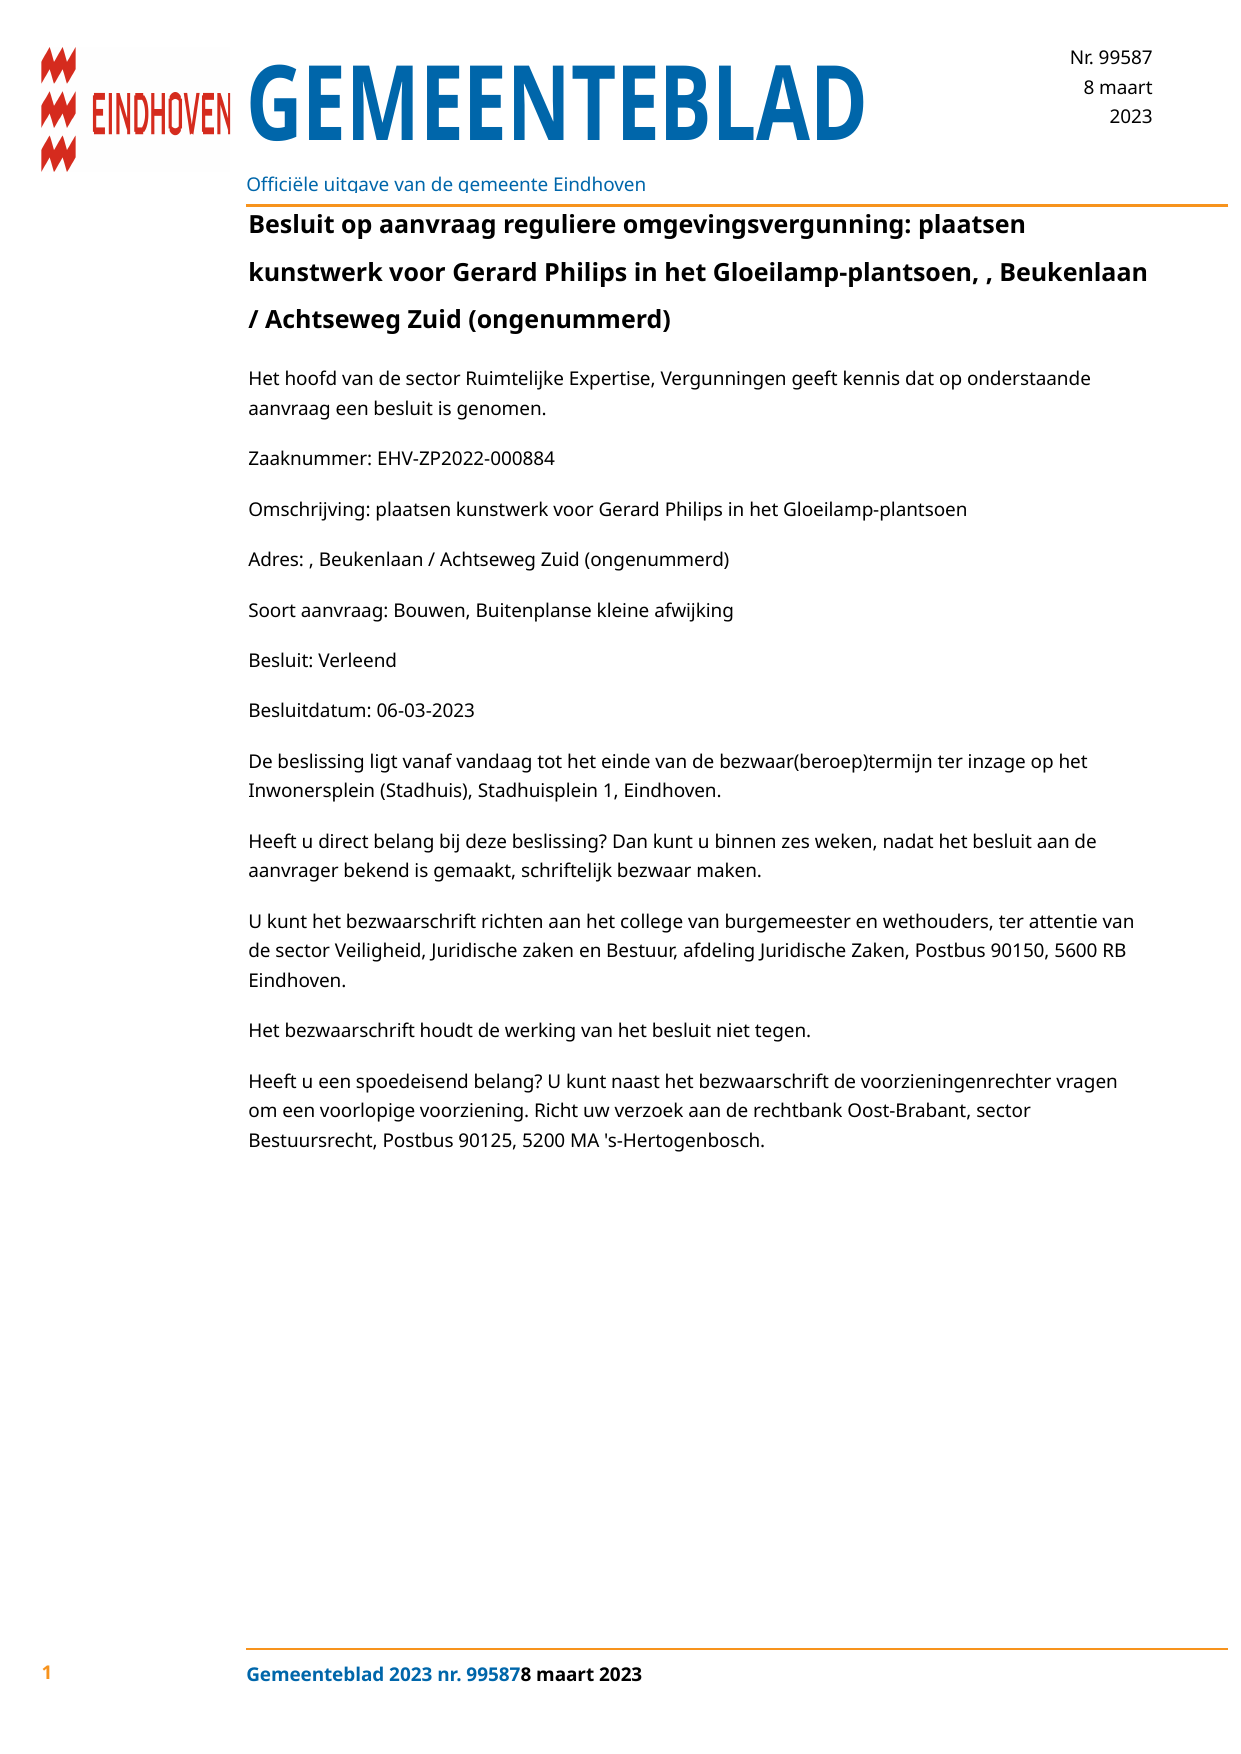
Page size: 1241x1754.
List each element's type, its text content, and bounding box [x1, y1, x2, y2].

text Soort aanvraag: Bouwen, Buitenplanse kleine afwijking [248, 597, 1152, 622]
text U kunt het bezwaarschrift richten aan het college van burgemeester en wethouders, ter attentie van de sector Veiligheid, Juridische zaken en Bestuur, afdeling Juridische Zaken, Postbus 90150, 5600 RB Eindhoven. [248, 908, 1152, 993]
text Het bezwaarschrift houdt de werking van het besluit niet tegen. [248, 1018, 1152, 1043]
text Adres: , Beukenlaan / Achtseweg Zuid (ongenummerd) [248, 546, 1152, 572]
text Besluitdatum: 06-03-2023 [248, 698, 1152, 723]
text Heeft u een spoedeisend belang? U kunt naast het bezwaarschrift de voorzieningenrechter vragen om een voorlopige voorziening. Richt uw verzoek aan de rechtbank Oost-Brabant, sector Bestuursrecht, Postbus 90125, 5200 MA 's-Hertogenbosch. [248, 1068, 1152, 1153]
text De beslissing ligt vanaf vandaag tot het einde van de bezwaar(beroep)termijn ter inzage op het Inwonersplein (Stadhuis), Stadhuisplein 1, Eindhoven. [248, 748, 1152, 803]
text Besluit: Verleend [248, 647, 1152, 673]
text Besluit op aanvraag reguliere omgevingsvergunning: plaatsen kunstwerk voor Gerard Philips in het Gloeilamp-plantsoen, , Beukenlaan / Achtseweg Zuid (ongenummerd) [248, 207, 1152, 336]
text Heeft u direct belang bij deze beslissing? Dan kunt u binnen zes weken, nadat het besluit aan de aanvrager bekend is gemaakt, schriftelijk bezwaar maken. [248, 828, 1152, 883]
text Het hoofd van de sector Ruimtelijke Expertise, Vergunningen geeft kennis dat op onderstaande aanvraag een besluit is genomen. [248, 366, 1152, 421]
text Zaaknummer: EHV-ZP2022-000884 [248, 446, 1152, 471]
text Omschrijving: plaatsen kunstwerk voor Gerard Philips in het Gloeilamp-plantsoen [248, 496, 1152, 522]
picture [41, 47, 231, 172]
